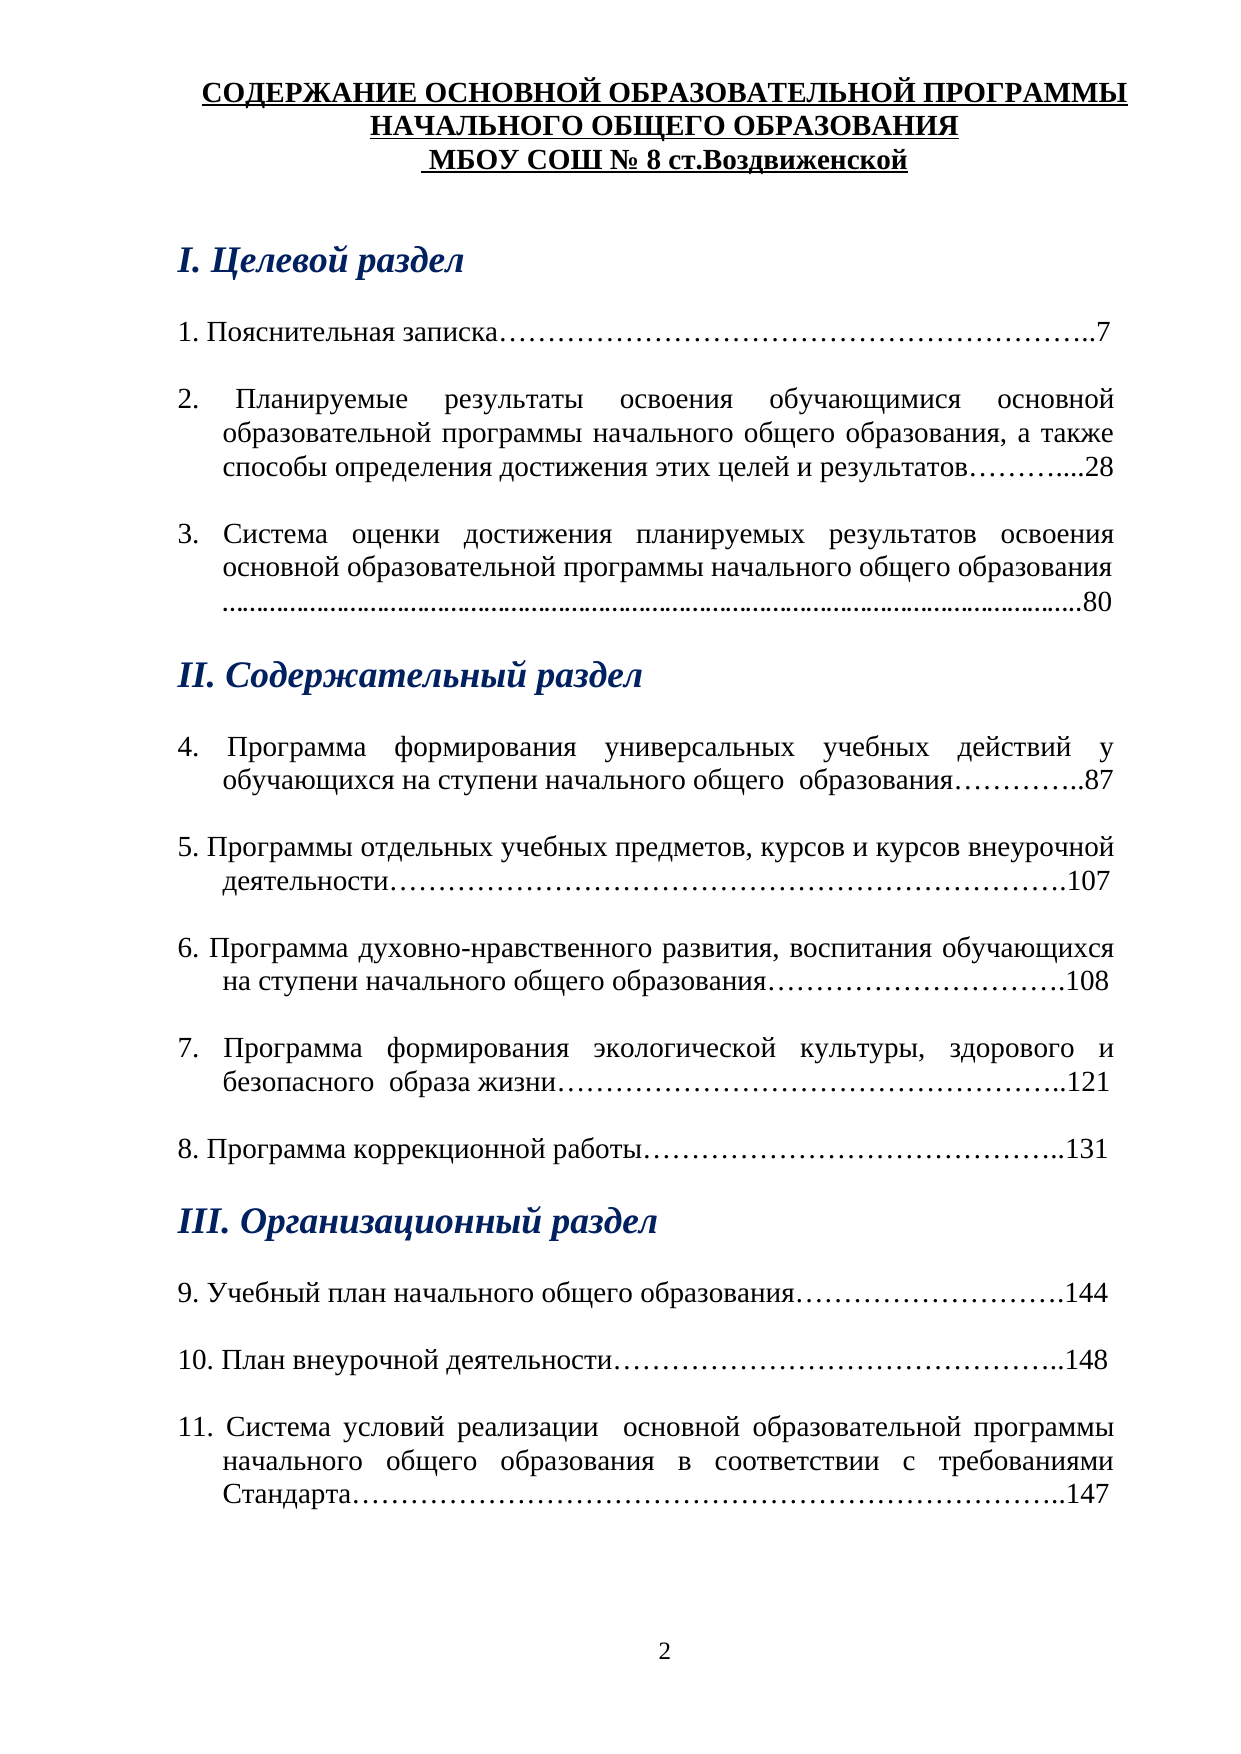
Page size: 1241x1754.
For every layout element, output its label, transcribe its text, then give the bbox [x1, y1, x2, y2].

list III. Организационный раздел [177, 1198, 1115, 1241]
text ………………………………………………………………………………………………………………..80 [222, 583, 1115, 618]
list 8. Программа коррекционной работы……………………………………..131 [177, 1131, 1115, 1165]
list I. Целевой раздел [177, 238, 1115, 281]
list 11. Система условий реализации основной образовательной программы начального общего образования в соответствии с требованиями Стандарта………………………………………………………………..147 [177, 1409, 1115, 1510]
list 3. Система оценки достижения планируемых результатов освоения основной образовательной программы начального общего образования [177, 516, 1115, 583]
list 10. План внеурочной деятельности………………………………………..148 [177, 1342, 1115, 1376]
list 1. Пояснительная записка……………………………………………………..7 [177, 314, 1115, 348]
list 2. Планируемые результаты освоения обучающимися основной образовательной программы начального общего образования, а также способы определения достижения этих целей и результатов………....28 [177, 382, 1115, 482]
list 7. Программа формирования экологической культуры, здорового и безопасного образа жизни……………………………………………..121 [177, 1031, 1115, 1098]
list 9. Учебный план начального общего образования……………………….144 [177, 1275, 1115, 1308]
text СОДЕРЖАНИЕ ОСНОВНОЙ ОБРАЗОВАТЕЛЬНОЙ ПРОГРАММЫ НАЧАЛЬНОГО ОБЩЕГО ОБРАЗОВАНИЯ [177, 75, 1152, 142]
list 4. Программа формирования универсальных учебных действий у обучающихся на ступени начального общего образования…………..87 [177, 729, 1115, 796]
list 6. Программа духовно-нравственного развития, воспитания обучающихся на ступени начального общего образования………………………….108 [177, 930, 1115, 997]
list II. Содержательный раздел [177, 652, 1115, 695]
list 5. Программы отдельных учебных предметов, курсов и курсов внеурочной деятельности…………………………………………………………….107 [177, 829, 1115, 896]
text МБОУ СОШ № 8 ст.Воздвиженской [177, 142, 1152, 176]
